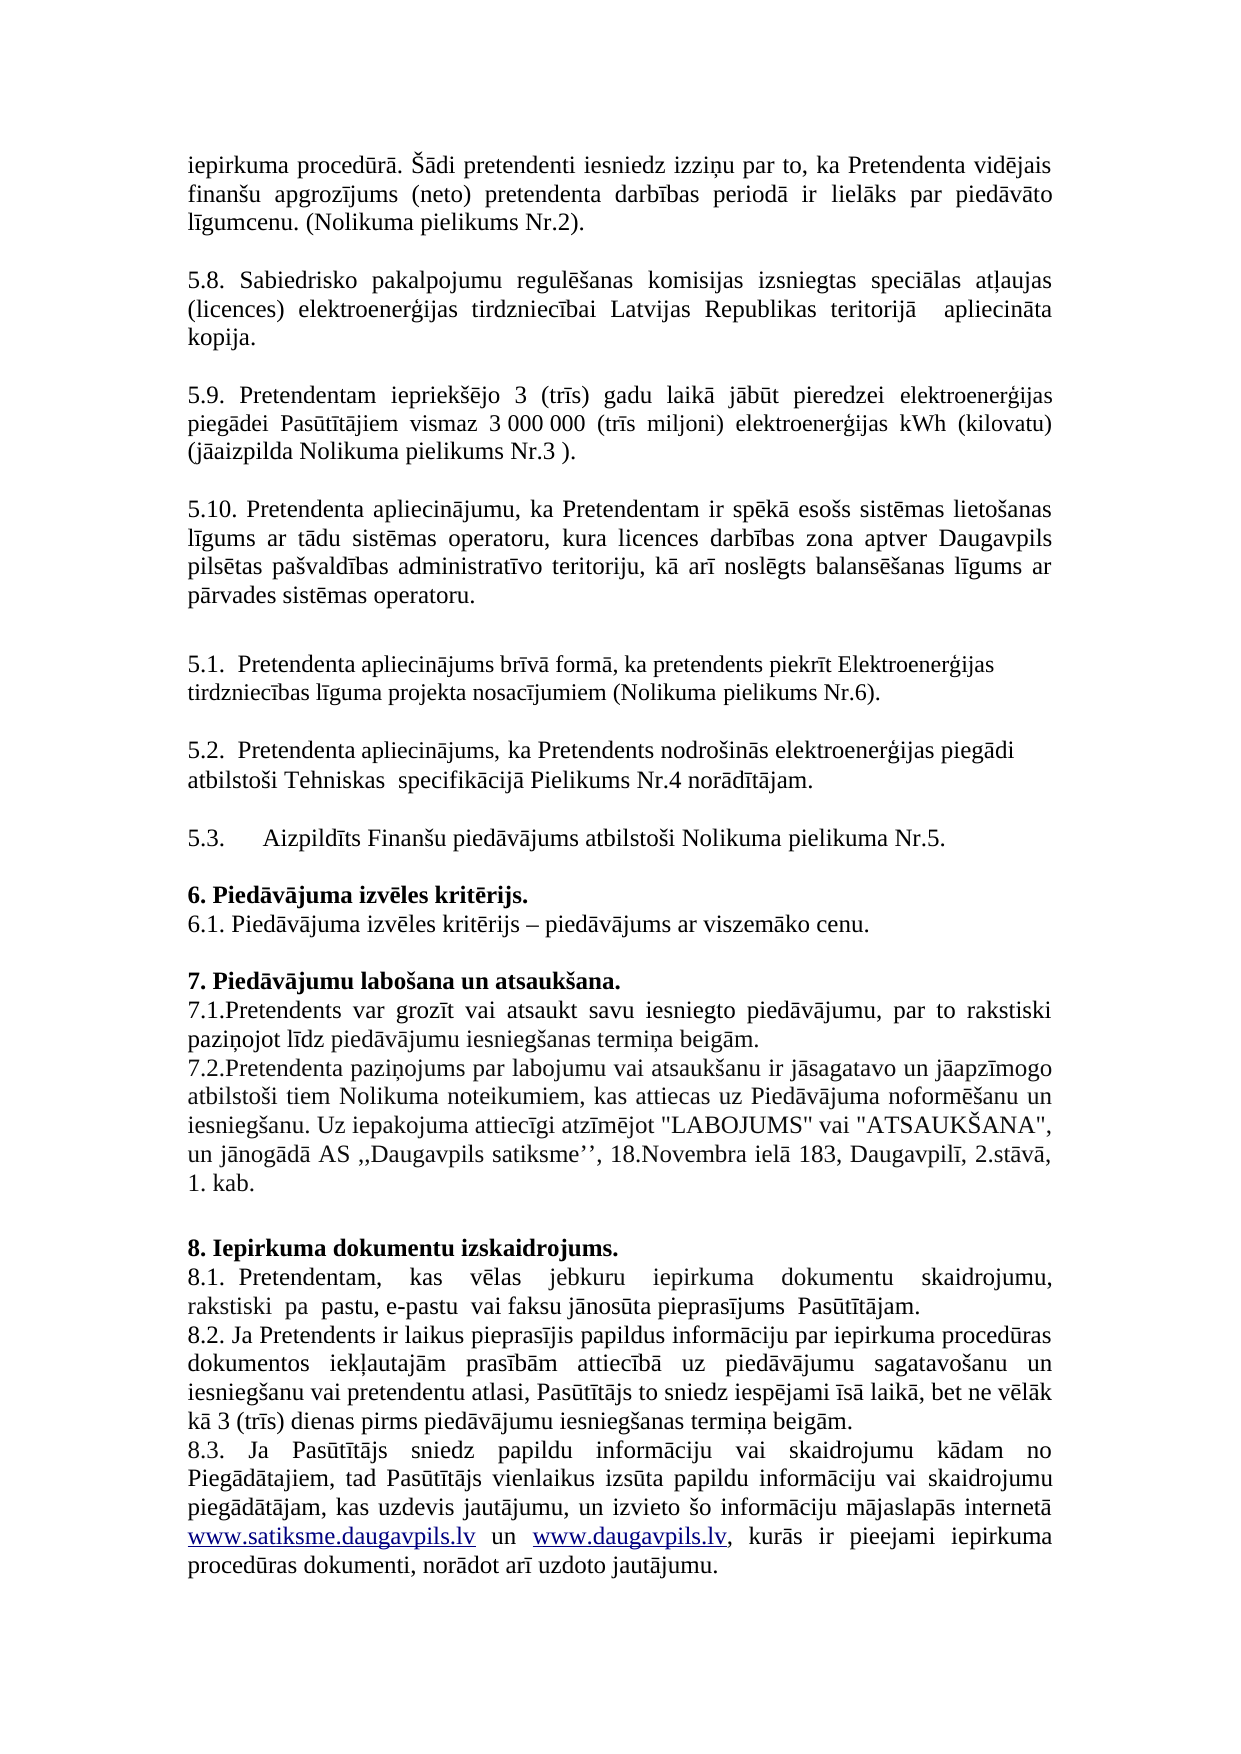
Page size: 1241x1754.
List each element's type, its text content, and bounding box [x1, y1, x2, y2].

text 5.9. Pretendentam iepriekšējo 3 (trīs) gadu laikā jābūt pieredzei elektroenerģijas piegādei Pasūtītājiem vismaz 3 000 000 (trīs miljoni) elektroenerģijas kWh (kilovatu) (jāaizpilda Nolikuma pielikums Nr.3 ). [187, 380, 1053, 465]
text 7. Piedāvājumu labošana un atsaukšana. [187, 966, 1053, 995]
list Aizpildīts Finanšu piedāvājums atbilstoši Nolikuma pielikuma Nr.5. [187, 823, 1053, 851]
text 8.2. Ja Pretendents ir laikus pieprasījis papildus informāciju par iepirkuma procedūras dokumentos iekļautajām prasībām attiecībā uz piedāvājumu sagatavošanu un iesniegšanu vai pretendentu atlasi, Pasūtītājs to sniedz iespējami īsā laikā, bet ne vēlāk kā 3 (trīs) dienas pirms piedāvājumu iesniegšanas termiņa beigām. [187, 1320, 1053, 1435]
text iepirkuma procedūrā. Šādi pretendenti iesniedz izziņu par to, ka Pretendenta vidējais finanšu apgrozījums (neto) pretendenta darbības periodā ir lielāks par piedāvāto līgumcenu. (Nolikuma pielikums Nr.2). [187, 150, 1053, 236]
text 8. Iepirkuma dokumentu izskaidrojums. [187, 1233, 1053, 1262]
text 8.1. Pretendentam, kas vēlas jebkuru iepirkuma dokumentu skaidrojumu, rakstiski pa pastu, e-pastu vai faksu jānosūta pieprasījums Pasūtītājam. [187, 1262, 1053, 1320]
list Pretendenta apliecinājums brīvā formā, ka pretendents piekrīt Elektroenerģijas [187, 649, 1053, 678]
text atbilstoši Tehniskas specifikācijā Pielikums Nr.4 norādītājam. [187, 765, 1053, 794]
text tirdzniecības līguma projekta nosacījumiem (Nolikuma pielikums Nr.6). [187, 678, 1053, 705]
text 8.3. Ja Pasūtītājs sniedz papildu informāciju vai skaidrojumu kādam no Piegādātajiem, tad Pasūtītājs vienlaikus izsūta papildu informāciju vai skaidrojumu piegādātājam, kas uzdevis jautājumu, un izvieto šo informāciju mājaslapās internetā www.satiksme.daugavpils.lv un www.daugavpils.lv, kurās ir pieejami iepirkuma procedūras dokumenti, norādot arī uzdoto jautājumu. [187, 1435, 1053, 1578]
text 7.1.Pretendents var grozīt vai atsaukt savu iesniegto piedāvājumu, par to rakstiski paziņojot līdz piedāvājumu iesniegšanas termiņa beigām. [187, 995, 1053, 1053]
list Pretendenta apliecinājums, ka Pretendents nodrošinās elektroenerģijas piegādi [187, 732, 1053, 765]
text 6. Piedāvājuma izvēles kritērijs. [187, 880, 1053, 909]
text 5.10. Pretendenta apliecinājumu, ka Pretendentam ir spēkā esošs sistēmas lietošanas līgums ar tādu sistēmas operatoru, kura licences darbības zona aptver Daugavpils pilsētas pašvaldības administratīvo teritoriju, kā arī noslēgts balansēšanas līgums ar pārvades sistēmas operatoru. [187, 494, 1053, 609]
text 6.1. Piedāvājuma izvēles kritērijs – piedāvājums ar viszemāko cenu. [187, 909, 1053, 938]
text 5.8. Sabiedrisko pakalpojumu regulēšanas komisijas izsniegtas speciālas atļaujas (licences) elektroenerģijas tirdzniecībai Latvijas Republikas teritorijā apliecināta kopija. [187, 265, 1053, 351]
text 7.2.Pretendenta paziņojums par labojumu vai atsaukšanu ir jāsagatavo un jāapzīmogo atbilstoši tiem Nolikuma noteikumiem, kas attiecas uz Piedāvājuma noformēšanu un iesniegšanu. Uz iepakojuma attiecīgi atzīmējot "LABOJUMS" vai "ATSAUKŠANA", un jānogādā AS ,,Daugavpils satiksme’’, 18.Novembra ielā 183, Daugavpilī, 2.stāvā, 1. kab. [187, 1053, 1053, 1196]
